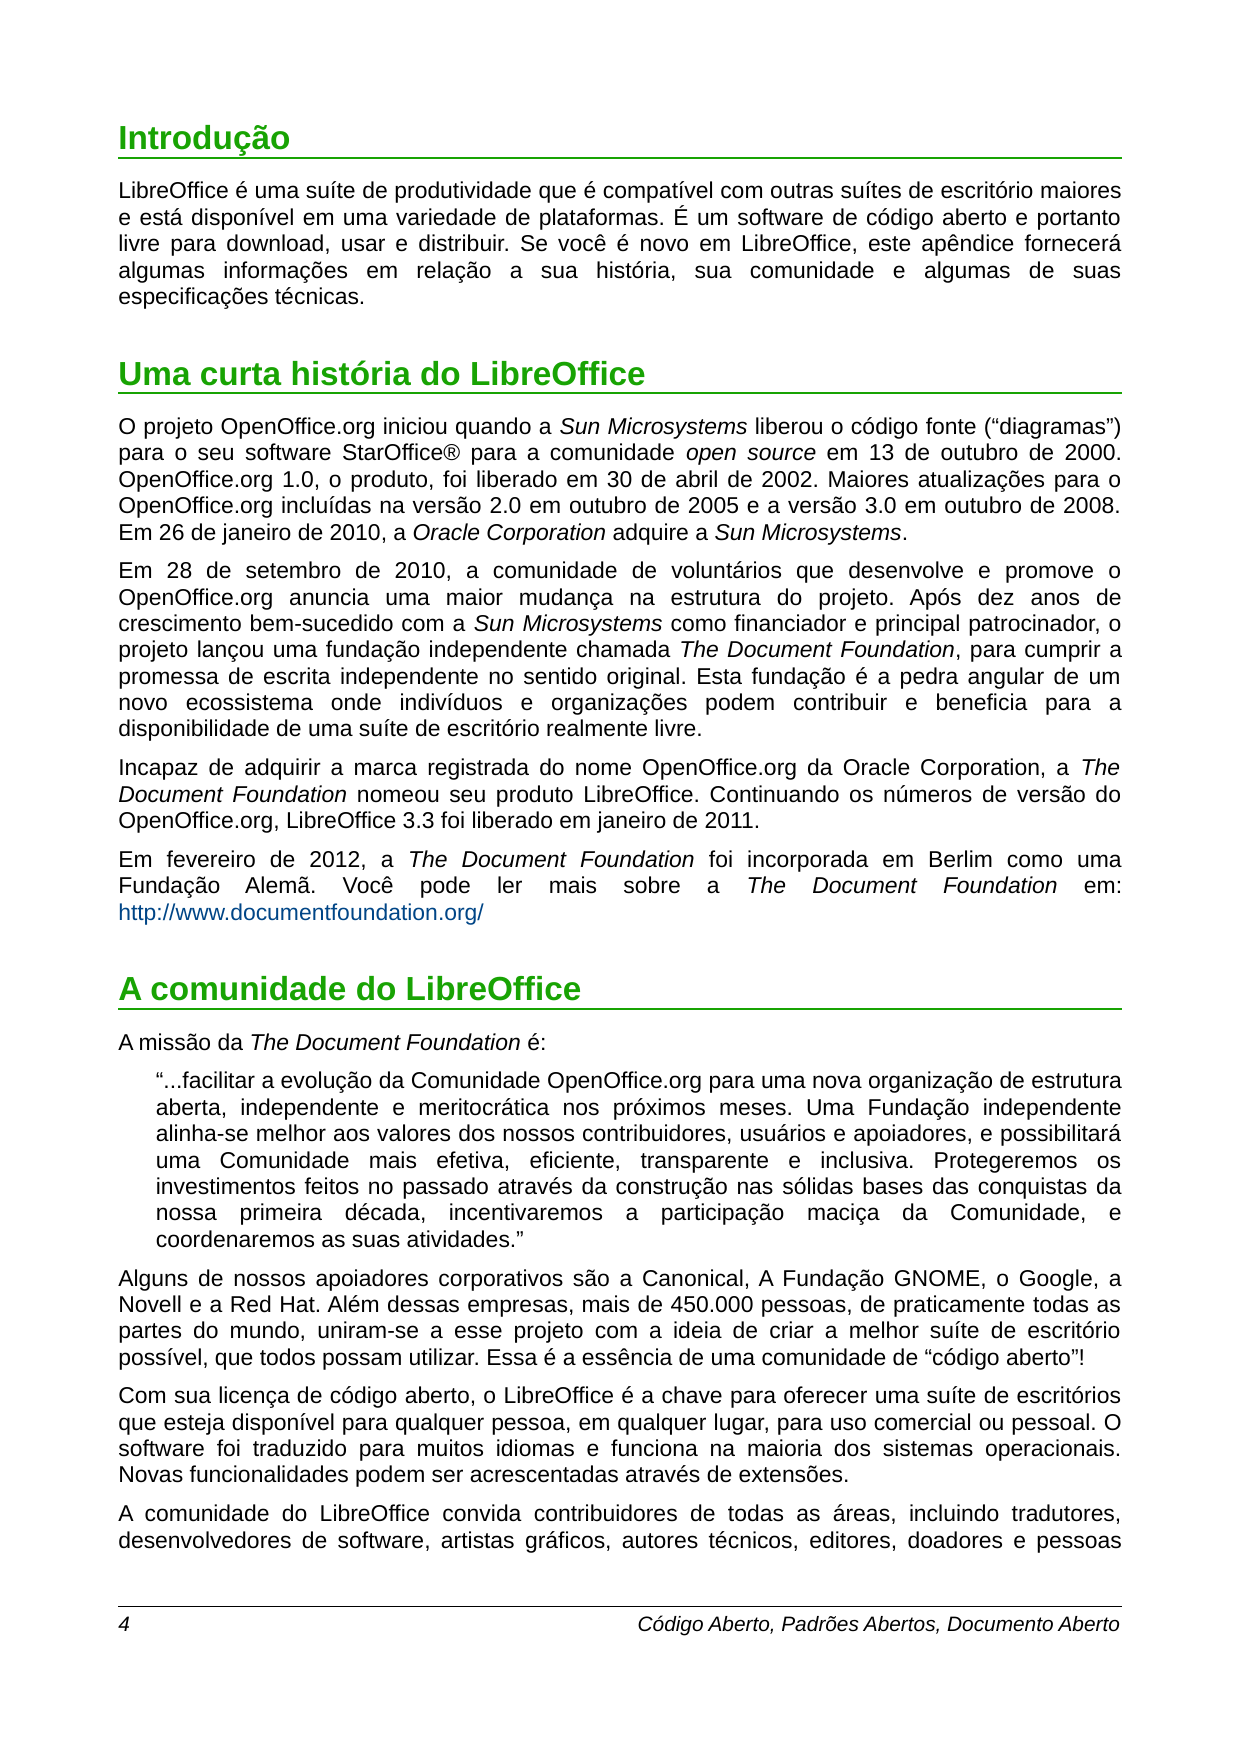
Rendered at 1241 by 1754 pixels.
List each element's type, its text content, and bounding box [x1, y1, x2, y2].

text Com sua licença de código aberto, o LibreOffice é a chave para oferecer uma suíte de escritórios que esteja disponível para qualquer pessoa, em qualquer lugar, para uso comercial ou pessoal. O software foi traduzido para muitos idiomas e funciona na maioria dos sistemas operacionais. Novas funcionalidades podem ser acrescentadas através de extensões. [118, 1382, 1122, 1488]
text O projeto OpenOffice.org iniciou quando a Sun Microsystems liberou o código fonte (“diagramas”) para o seu software StarOffice® para a comunidade open source em 13 de outubro de 2000. OpenOffice.org 1.0, o produto, foi liberado em 30 de abril de 2002. Maiores atualizações para o OpenOffice.org incluídas na versão 2.0 em outubro de 2005 e a versão 3.0 em outubro de 2008. Em 26 de janeiro de 2010, a Oracle Corporation adquire a Sun Microsystems. [118, 413, 1122, 545]
text Incapaz de adquirir a marca registrada do nome OpenOffice.org da Oracle Corporation, a The Document Foundation nomeou seu produto LibreOffice. Continuando os números de versão do OpenOffice.org, LibreOffice 3.3 foi liberado em janeiro de 2011. [118, 754, 1122, 833]
subtitle Introdução [118, 118, 1122, 157]
text Em fevereiro de 2012, a The Document Foundation foi incorporada em Berlim como uma Fundação Alemã. Você pode ler mais sobre a The Document Foundation em: http://www.documentfoundation.org/ [118, 846, 1122, 925]
text “...facilitar a evolução da Comunidade OpenOffice.org para uma nova organização de estrutura aberta, independente e meritocrática nos próximos meses. Uma Fundação independente alinha-se melhor aos valores dos nossos contribuidores, usuários e apoiadores, e possibilitará uma Comunidade mais efetiva, eficiente, transparente e inclusiva. Protegeremos os investimentos feitos no passado através da construção nas sólidas bases das conquistas da nossa primeira década, incentivaremos a participação maciça da Comunidade, e coordenaremos as suas atividades.” [156, 1067, 1122, 1252]
subtitle A comunidade do LibreOffice [118, 969, 1122, 1008]
text A comunidade do LibreOffice convida contribuidores de todas as áreas, incluindo tradutores, desenvolvedores de software, artistas gráficos, autores técnicos, editores, doadores e pessoas [118, 1500, 1122, 1553]
subtitle Uma curta história do LibreOffice [118, 354, 1122, 392]
text LibreOffice é uma suíte de produtividade que é compatível com outras suítes de escritório maiores e está disponível em uma variedade de plataformas. É um software de código aberto e portanto livre para download, usar e distribuir. Se você é novo em LibreOffice, este apêndice fornecerá algumas informações em relação a sua história, sua comunidade e algumas de suas especificações técnicas. [118, 177, 1122, 309]
text A missão da The Document Foundation é: [118, 1029, 1122, 1055]
text Em 28 de setembro de 2010, a comunidade de voluntários que desenvolve e promove o OpenOffice.org anuncia uma maior mudança na estrutura do projeto. Após dez anos de crescimento bem-sucedido com a Sun Microsystems como financiador e principal patrocinador, o projeto lançou uma fundação independente chamada The Document Foundation, para cumprir a promessa de escrita independente no sentido original. Esta fundação é a pedra angular de um novo ecossistema onde indivíduos e organizações podem contribuir e beneficia para a disponibilidade de uma suíte de escritório realmente livre. [118, 557, 1122, 742]
text Alguns de nossos apoiadores corporativos são a Canonical, A Fundação GNOME, o Google, a Novell e a Red Hat. Além dessas empresas, mais de 450.000 pessoas, de praticamente todas as partes do mundo, uniram-se a esse projeto com a ideia de criar a melhor suíte de escritório possível, que todos possam utilizar. Essa é a essência de uma comunidade de “código aberto”! [118, 1264, 1122, 1370]
